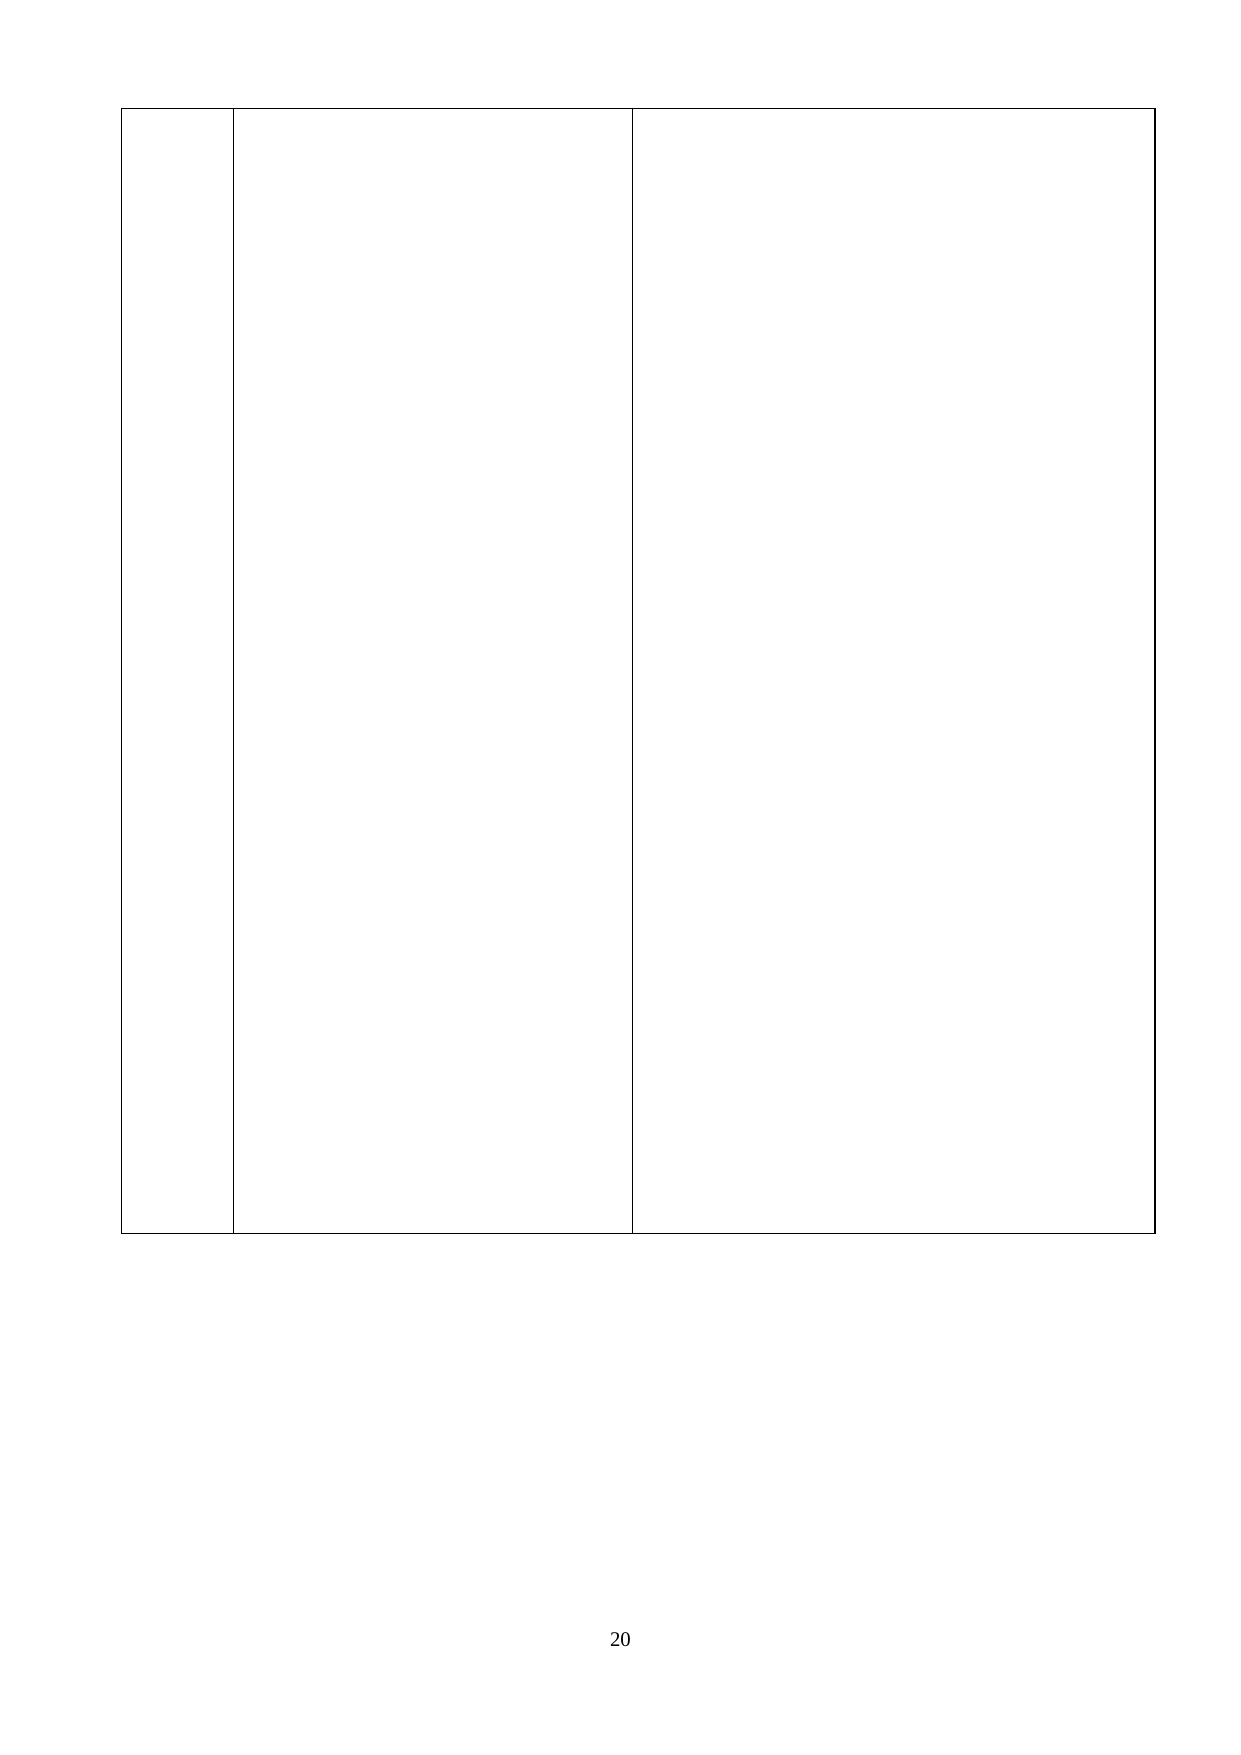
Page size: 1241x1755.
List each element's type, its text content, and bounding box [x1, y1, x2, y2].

table_cell [633, 109, 1154, 1233]
table_header 以募集發行股票或公司債為收購對價者，該股票或公司債無法如期發行之後續處理方式 [122, 109, 233, 1233]
table_cell [234, 109, 632, 1233]
